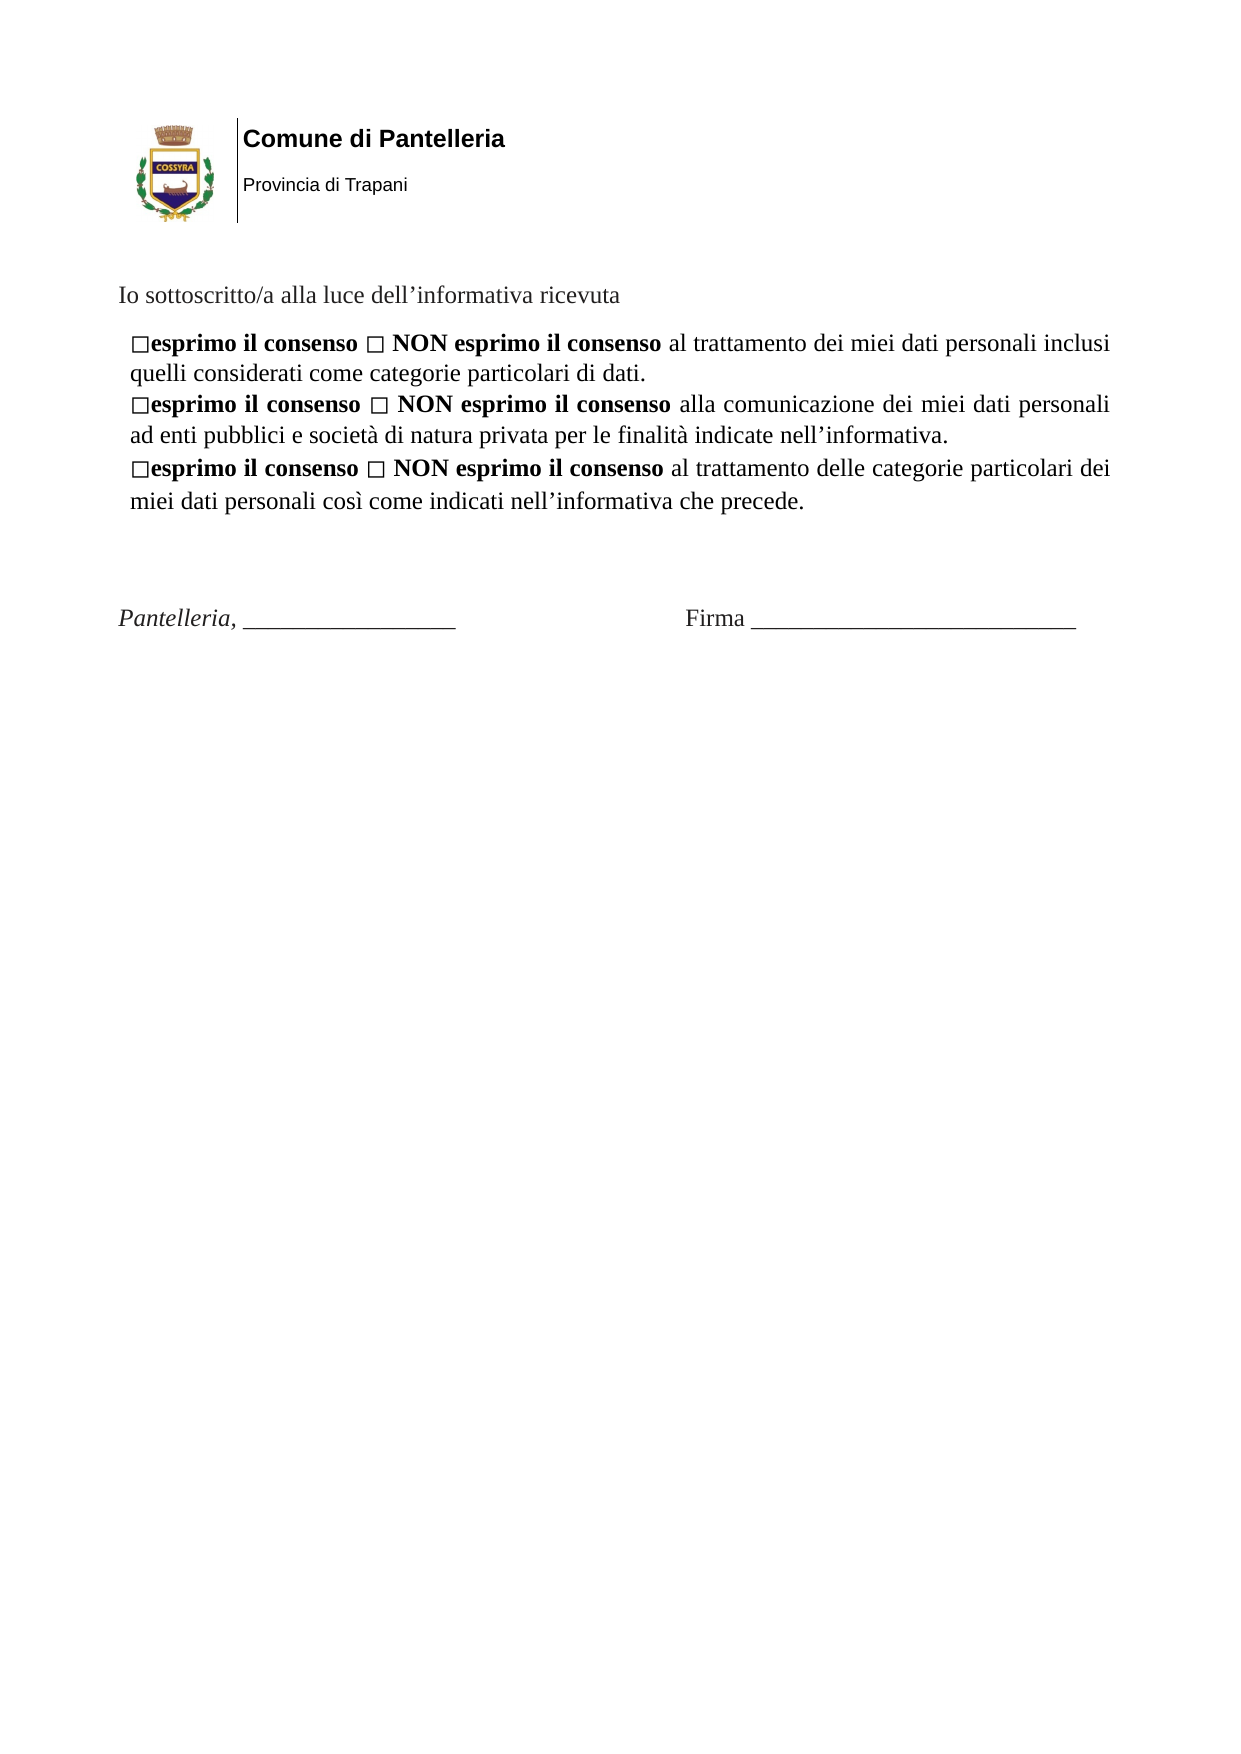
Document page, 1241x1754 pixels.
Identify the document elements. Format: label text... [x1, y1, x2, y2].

text ◻esprimo il consenso ◻ NON esprimo il consenso al trattamento dei miei dati personali inclusi quelli considerati come categorie particolari di dati. [130, 327, 1111, 386]
text Pantelleria, _________________ Firma __________________________ [118, 603, 1126, 632]
text Io sottoscritto/a alla luce dell’informativa ricevuta [118, 281, 1111, 309]
text ◻esprimo il consenso ◻ NON esprimo il consenso alla comunicazione dei miei dati personali ad enti pubblici e società di natura privata per le finalità indicate nell’informativa. [130, 388, 1111, 450]
text ◻esprimo il consenso ◻ NON esprimo il consenso al trattamento delle categorie particolari dei miei dati personali così come indicati nell’informativa che precede. [130, 452, 1111, 515]
